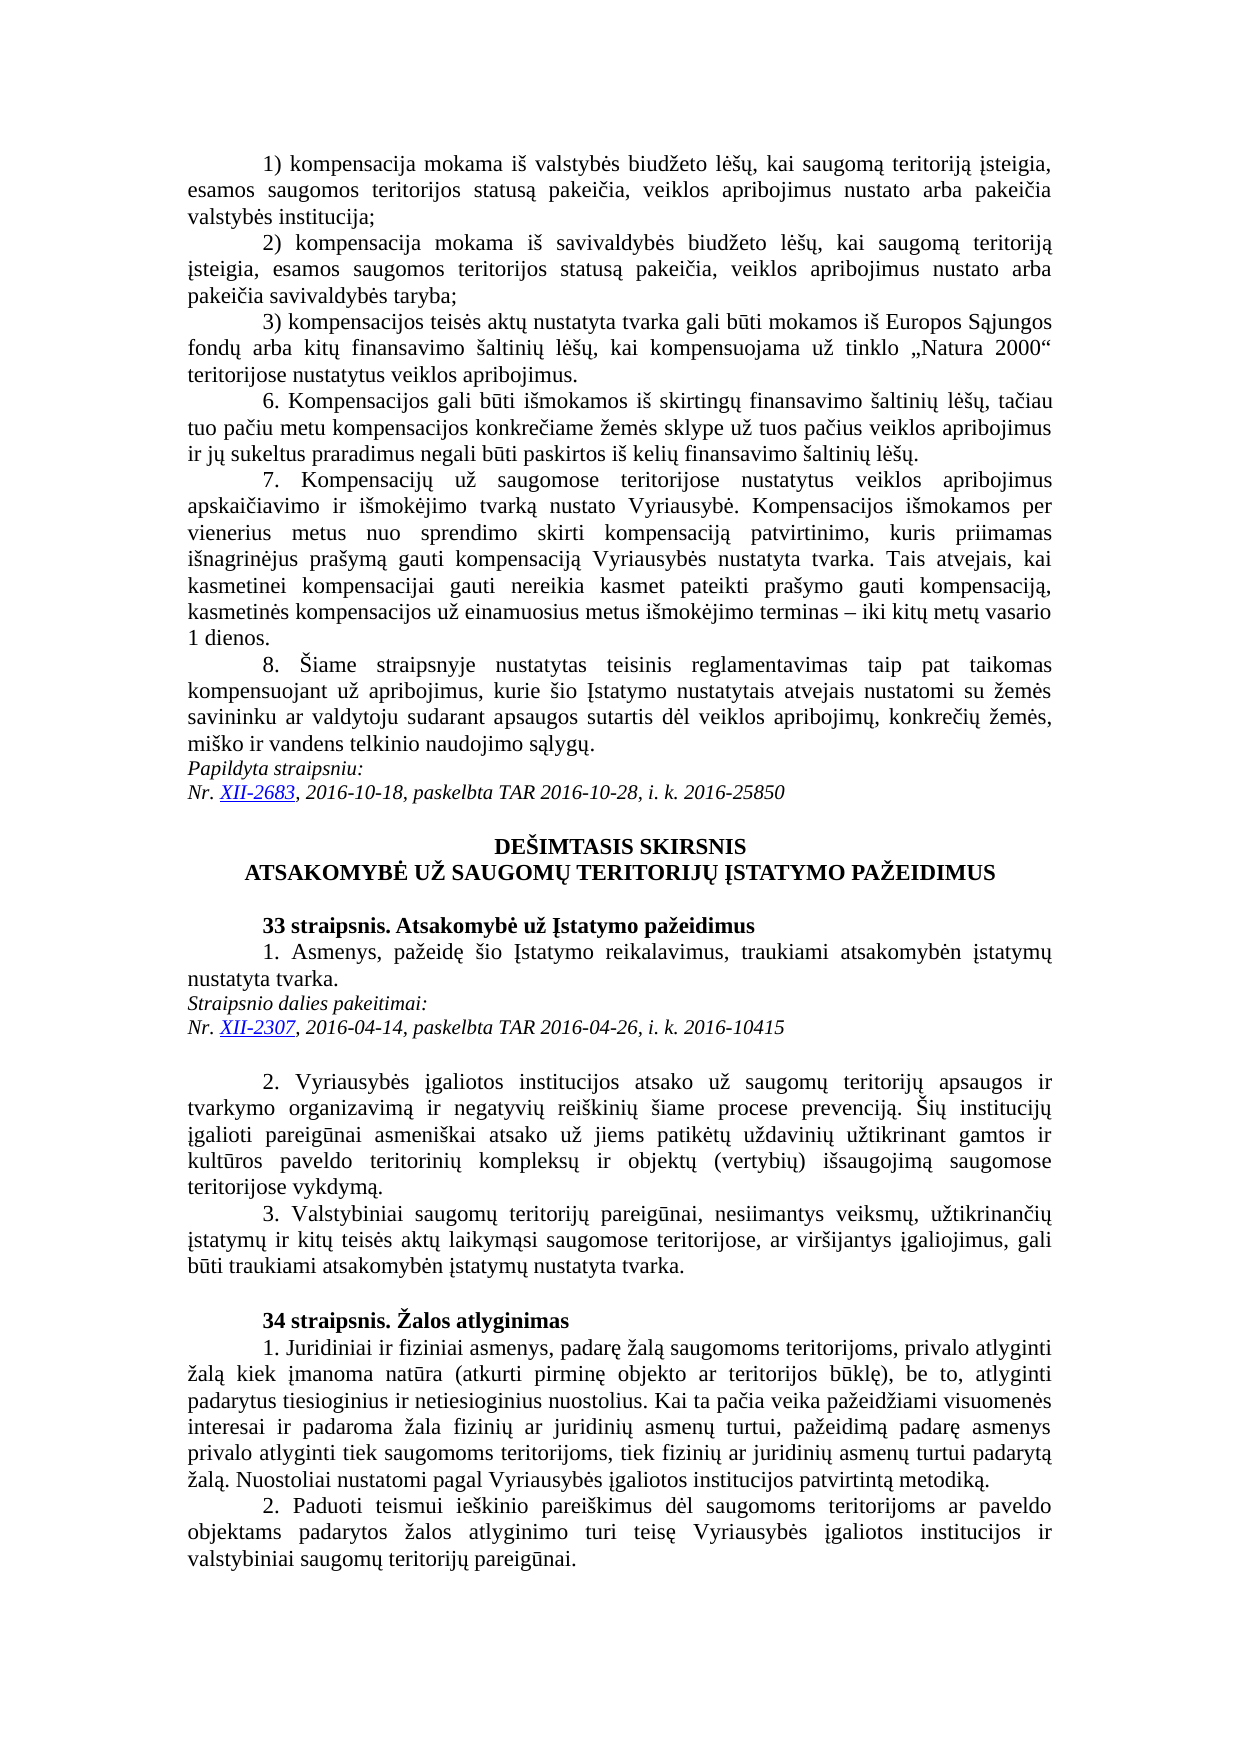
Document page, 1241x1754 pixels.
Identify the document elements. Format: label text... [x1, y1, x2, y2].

subtitle 34 straipsnis. Žalos atlyginimas [187, 1308, 1053, 1334]
subtitle dešimtasis SKIRSNIS [187, 833, 1053, 859]
text 2) kompensacija mokama iš savivaldybės biudžeto lėšų, kai saugomą teritoriją įsteigia, esamos saugomos teritorijos statusą pakeičia, veiklos apribojimus nustato arba pakeičia savivaldybės taryba; [187, 229, 1053, 308]
text 2. Paduoti teismui ieškinio pareiškimus dėl saugomoms teritorijoms ar paveldo objektams padarytos žalos atlyginimo turi teisę Vyriausybės įgaliotos institucijos ir valstybiniai saugomų teritorijų pareigūnai. [187, 1492, 1053, 1571]
subtitle ATSAKOMYBĖ UŽ SAUGOMŲ TERITORIJŲ ĮSTATYMO PAŽEIDIMUS [187, 859, 1053, 886]
text 1) kompensacija mokama iš valstybės biudžeto lėšų, kai saugomą teritoriją įsteigia, esamos saugomos teritorijos statusą pakeičia, veiklos apribojimus nustato arba pakeičia valstybės institucija; [187, 150, 1053, 229]
text 8. Šiame straipsnyje nustatytas teisinis reglamentavimas taip pat taikomas kompensuojant už apribojimus, kurie šio Įstatymo nustatytais atvejais nustatomi su žemės savininku ar valdytoju sudarant apsaugos sutartis dėl veiklos apribojimų, konkrečių žemės, miško ir vandens telkinio naudojimo sąlygų. [187, 651, 1053, 756]
text 3. Valstybiniai saugomų teritorijų pareigūnai, nesiimantys veiksmų, užtikrinančių įstatymų ir kitų teisės aktų laikymąsi saugomose teritorijose, ar viršijantys įgaliojimus, gali būti traukiami atsakomybėn įstatymų nustatyta tvarka. [187, 1200, 1053, 1279]
text 6. Kompensacijos gali būti išmokamos iš skirtingų finansavimo šaltinių lėšų, tačiau tuo pačiu metu kompensacijos konkrečiame žemės sklype už tuos pačius veiklos apribojimus ir jų sukeltus praradimus negali būti paskirtos iš kelių finansavimo šaltinių lėšų. [187, 387, 1053, 466]
text 3) kompensacijos teisės aktų nustatyta tvarka gali būti mokamos iš Europos Sąjungos fondų arba kitų finansavimo šaltinių lėšų, kai kompensuojama už tinklo „Natura 2000“ teritorijose nustatytus veiklos apribojimus. [187, 308, 1053, 387]
text 1. Juridiniai ir fiziniai asmenys, padarę žalą saugomoms teritorijoms, privalo atlyginti žalą kiek įmanoma natūra (atkurti pirminę objekto ar teritorijos būklę), be to, atlyginti padarytus tiesioginius ir netiesioginius nuostolius. Kai ta pačia veika pažeidžiami visuomenės interesai ir padaroma žala fizinių ar juridinių asmenų turtui, pažeidimą padarę asmenys privalo atlyginti tiek saugomoms teritorijoms, tiek fizinių ar juridinių asmenų turtui padarytą žalą. Nuostoliai nustatomi pagal Vyriausybės įgaliotos institucijos patvirtintą metodiką. [187, 1334, 1053, 1492]
text 1. Asmenys, pažeidę šio Įstatymo reikalavimus, traukiami atsakomybėn įstatymų nustatyta tvarka. [187, 938, 1053, 991]
text 2. Vyriausybės įgaliotos institucijos atsako už saugomų teritorijų apsaugos ir tvarkymo organizavimą ir negatyvių reiškinių šiame procese prevenciją. Šių institucijų įgalioti pareigūnai asmeniškai atsako už jiems patikėtų uždavinių užtikrinant gamtos ir kultūros paveldo teritorinių kompleksų ir objektų (vertybių) išsaugojimą saugomose teritorijose vykdymą. [187, 1068, 1053, 1200]
text Nr. XII-2683, 2016-10-18, paskelbta TAR 2016-10-28, i. k. 2016-25850 [187, 780, 1053, 804]
text Nr. XII-2307, 2016-04-14, paskelbta TAR 2016-04-26, i. k. 2016-10415 [187, 1015, 1053, 1039]
text Papildyta straipsniu: [187, 756, 1053, 780]
subtitle 33 straipsnis. Atsakomybė už Įstatymo pažeidimus [187, 912, 1053, 938]
text 7. Kompensacijų už saugomose teritorijose nustatytus veiklos apribojimus apskaičiavimo ir išmokėjimo tvarką nustato Vyriausybė. Kompensacijos išmokamos per vienerius metus nuo sprendimo skirti kompensaciją patvirtinimo, kuris priimamas išnagrinėjus prašymą gauti kompensaciją Vyriausybės nustatyta tvarka. Tais atvejais, kai kasmetinei kompensacijai gauti nereikia kasmet pateikti prašymo gauti kompensaciją, kasmetinės kompensacijos už einamuosius metus išmokėjimo terminas – iki kitų metų vasario 1 dienos. [187, 466, 1053, 651]
text Straipsnio dalies pakeitimai: [187, 991, 1053, 1015]
